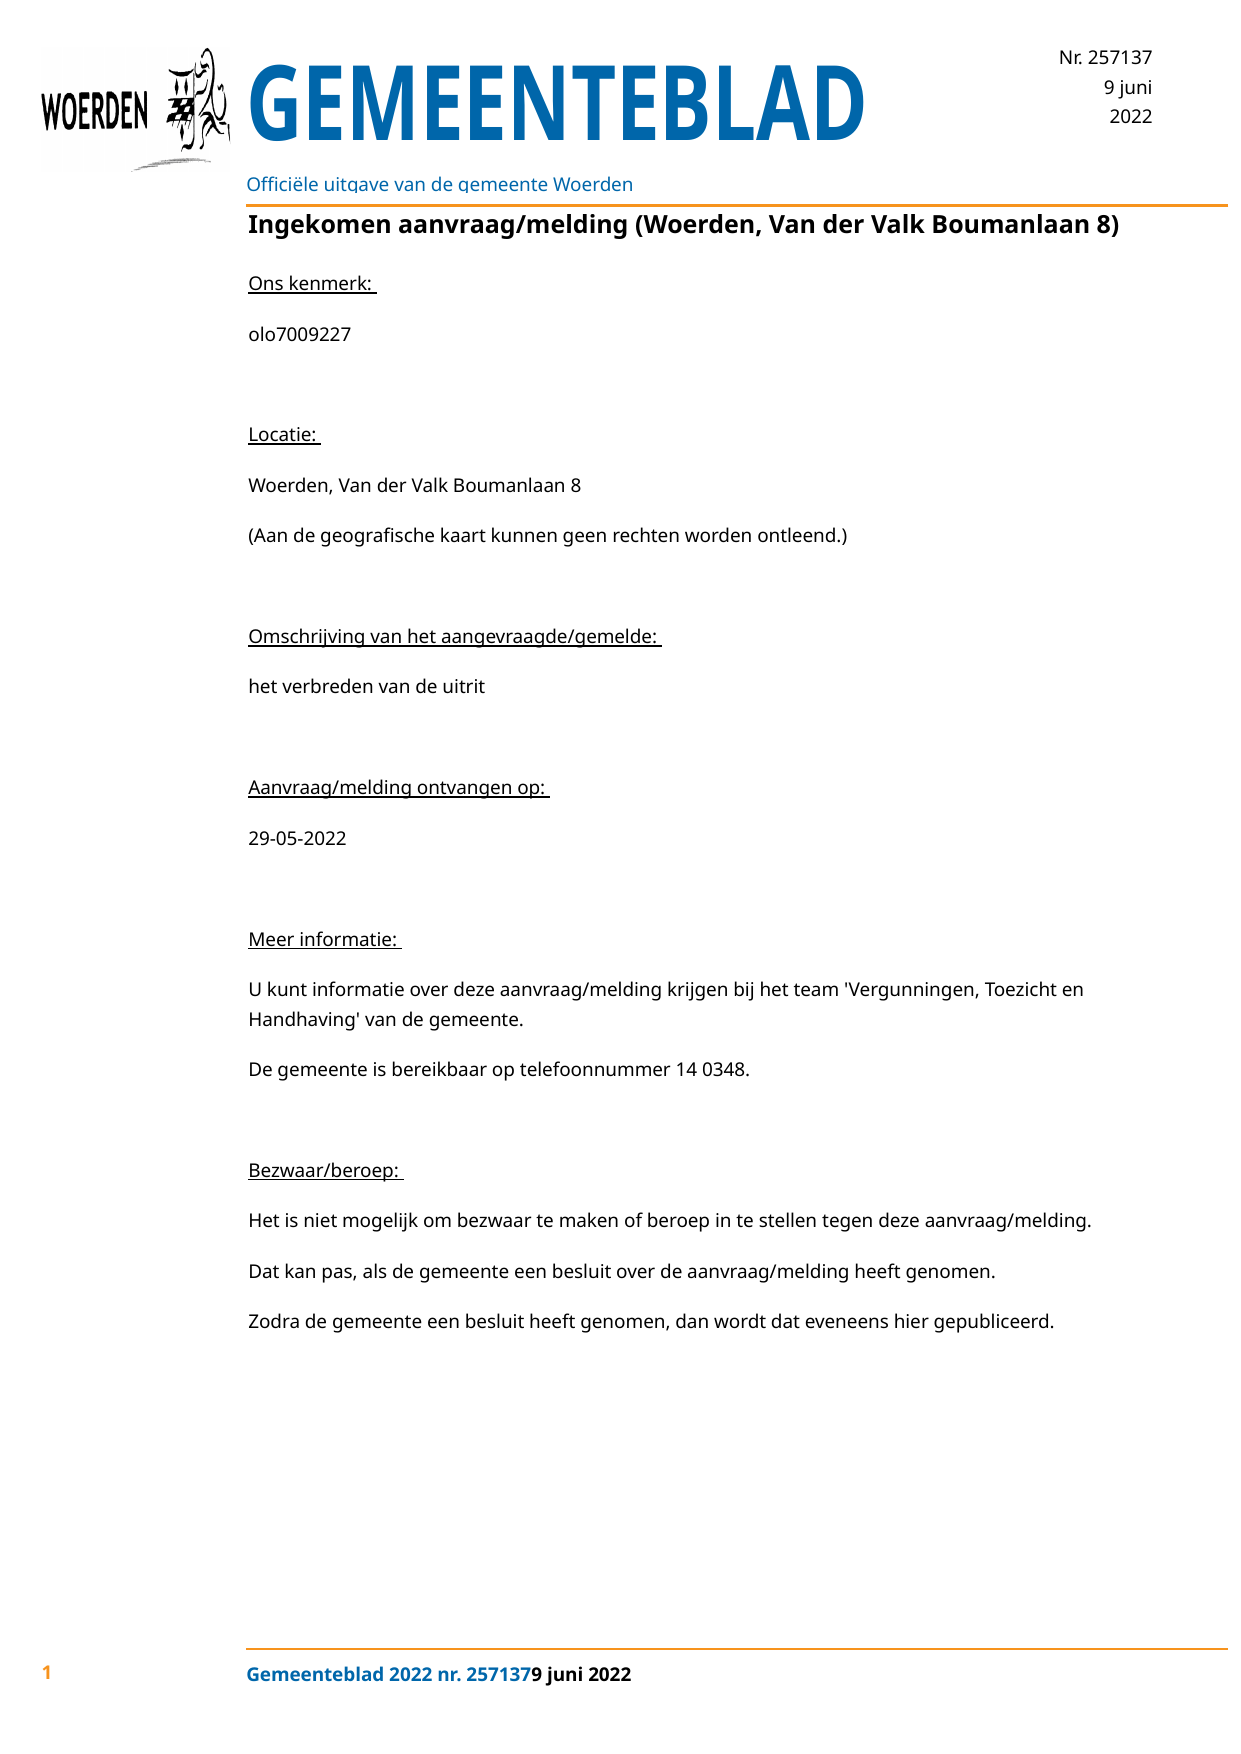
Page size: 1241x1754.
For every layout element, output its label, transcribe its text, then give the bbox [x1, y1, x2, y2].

text Locatie: [248, 422, 1152, 447]
text 29-05-2022 [248, 825, 1152, 851]
text Ons kenmerk: [248, 270, 1152, 296]
picture [41, 47, 231, 172]
text Aanvraag/melding ontvangen op: [248, 774, 1152, 800]
text (Aan de geografische kaart kunnen geen rechten worden ontleend.) [248, 522, 1152, 548]
text Dat kan pas, als de gemeente een besluit over de aanvraag/melding heeft genomen. [248, 1258, 1152, 1283]
text De gemeente is bereikbaar op telefoonnummer 14 0348. [248, 1056, 1152, 1082]
text Meer informatie: [248, 926, 1152, 951]
text Bezwaar/beroep: [248, 1157, 1152, 1183]
text olo7009227 [248, 321, 1152, 346]
text het verbreden van de uitrit [248, 674, 1152, 699]
text Omschrijving van het aangevraagde/gemelde: [248, 623, 1152, 649]
text Het is niet mogelijk om bezwaar te maken of beroep in te stellen tegen deze aanvraag/melding. [248, 1207, 1152, 1233]
text Woerden, Van der Valk Boumanlaan 8 [248, 472, 1152, 498]
text U kunt informatie over deze aanvraag/melding krijgen bij het team 'Vergunningen, Toezicht en Handhaving' van de gemeente. [248, 976, 1152, 1031]
text Zodra de gemeente een besluit heeft genomen, dan wordt dat eveneens hier gepubliceerd. [248, 1308, 1152, 1334]
text Ingekomen aanvraag/melding (Woerden, Van der Valk Boumanlaan 8) [248, 207, 1152, 241]
